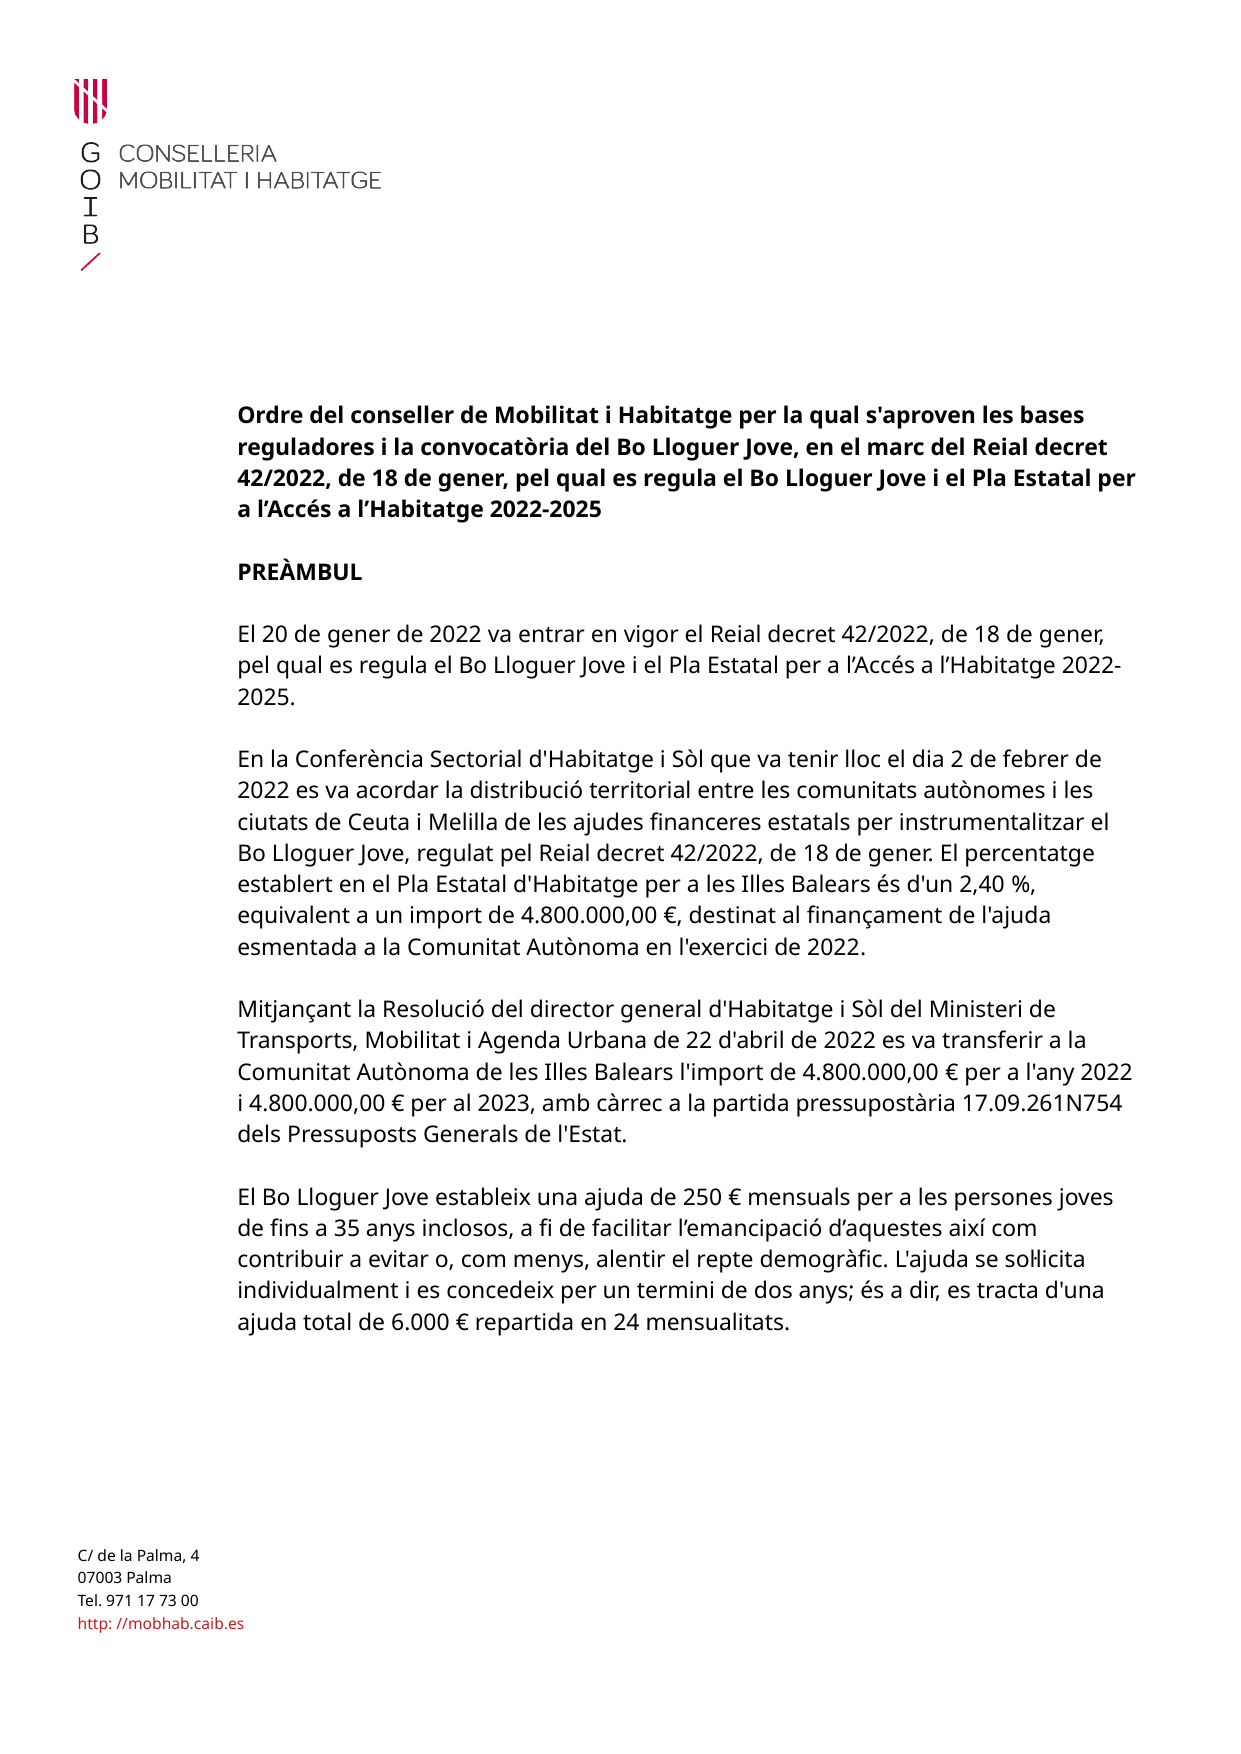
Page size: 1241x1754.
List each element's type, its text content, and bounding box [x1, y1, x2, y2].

text El 20 de gener de 2022 va entrar en vigor el Reial decret 42/2022, de 18 de gener, pel qual es regula el Bo Lloguer Jove i el Pla Estatal per a l’Accés a l’Habitatge 2022-2025. [237, 618, 1141, 712]
picture [62, 69, 393, 279]
text En la Conferència Sectorial d'Habitatge i Sòl que va tenir lloc el dia 2 de febrer de 2022 es va acordar la distribució territorial entre les comunitats autònomes i les ciutats de Ceuta i Melilla de les ajudes financeres estatals per instrumentalitzar el Bo Lloguer Jove, regulat pel Reial decret 42/2022, de 18 de gener. El percentatge establert en el Pla Estatal d'Habitatge per a les Illes Balears és d'un 2,40 %, equivalent a un import de 4.800.000,00 €, destinat al finançament de l'ajuda esmentada a la Comunitat Autònoma en l'exercici de 2022. [237, 743, 1141, 962]
text Mitjançant la Resolució del director general d'Habitatge i Sòl del Ministeri de Transports, Mobilitat i Agenda Urbana de 22 d'abril de 2022 es va transferir a la Comunitat Autònoma de les Illes Balears l'import de 4.800.000,00 € per a l'any 2022 i 4.800.000,00 € per al 2023, amb càrrec a la partida pressupostària 17.09.261N754 dels Pressuposts Generals de l'Estat. [237, 993, 1141, 1149]
text PREÀMBUL [237, 555, 1141, 587]
text El Bo Lloguer Jove estableix una ajuda de 250 € mensuals per a les persones joves de fins a 35 anys inclosos, a fi de facilitar l’emancipació d’aquestes així com contribuir a evitar o, com menys, alentir el repte demogràfic. L'ajuda se sol·licita individualment i es concedeix per un termini de dos anys; és a dir, es tracta d'una ajuda total de 6.000 € repartida en 24 mensualitats. [237, 1180, 1141, 1337]
text Ordre del conseller de Mobilitat i Habitatge per la qual s'aproven les bases reguladores i la convocatòria del Bo Lloguer Jove, en el marc del Reial decret 42/2022, de 18 de gener, pel qual es regula el Bo Lloguer Jove i el Pla Estatal per a l’Accés a l’Habitatge 2022-2025 [237, 399, 1141, 524]
